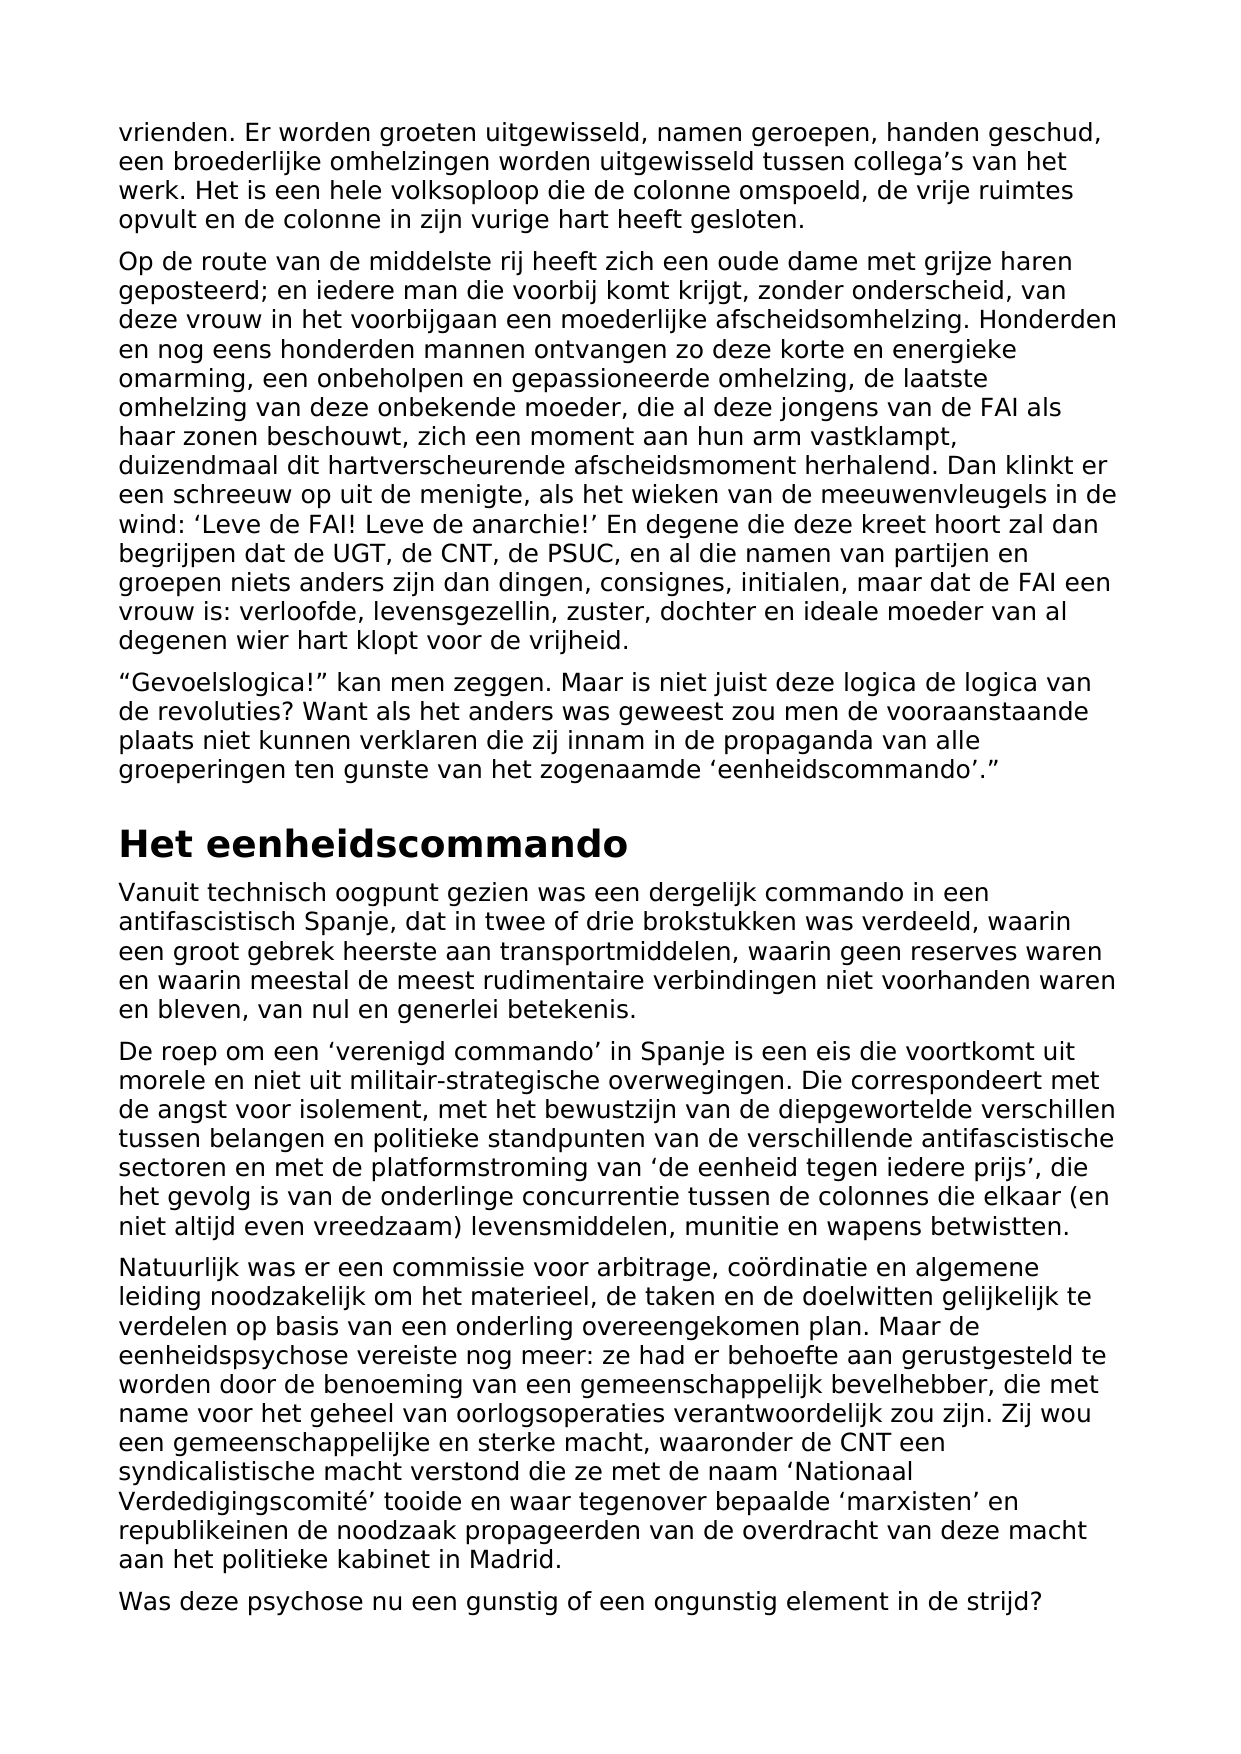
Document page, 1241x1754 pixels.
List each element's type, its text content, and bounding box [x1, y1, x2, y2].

subtitle Het eenheidscommando [118, 822, 1122, 866]
text Op de route van de middelste rij heeft zich een oude dame met grijze haren geposteerd; en iedere man die voorbij komt krijgt, zonder onderscheid, van deze vrouw in het voorbijgaan een moederlijke afscheidsomhelzing. Honderden en nog eens honderden mannen ontvangen zo deze korte en energieke omarming, een onbeholpen en gepassioneerde omhelzing, de laatste omhelzing van deze onbekende moeder, die al deze jongens van de FAI als haar zonen beschouwt, zich een moment aan hun arm vastklampt, duizendmaal dit hartverscheurende afscheidsmoment herhalend. Dan klinkt er een schreeuw op uit de menigte, als het wieken van de meeuwenvleugels in de wind: ‘Leve de FAI! Leve de anarchie!’ En degene die deze kreet hoort zal dan begrijpen dat de UGT, de CNT, de PSUC, en al die namen van partijen en groepen niets anders zijn dan dingen, consignes, initialen, maar dat de FAI een vrouw is: verloofde, levensgezellin, zuster, dochter en ideale moeder van al degenen wier hart klopt voor de vrijheid. [118, 247, 1122, 656]
text Natuurlijk was er een commissie voor arbitrage, coördinatie en algemene leiding noodzakelijk om het materieel, de taken en de doelwitten gelijkelijk te verdelen op basis van een onderling overeengekomen plan. Maar de eenheidspsychose vereiste nog meer: ze had er behoefte aan gerustgesteld te worden door de benoeming van een gemeenschappelijk bevelhebber, die met name voor het geheel van oorlogsoperaties verantwoordelijk zou zijn. Zij wou een gemeenschappelijke en sterke macht, waaronder de CNT een syndicalistische macht verstond die ze met de naam ‘Nationaal Verdedigingscomité’ tooide en waar tegenover bepaalde ‘marxisten’ en republikeinen de noodzaak propageerden van de overdracht van deze macht aan het politieke kabinet in Madrid. [118, 1253, 1122, 1574]
text vrienden. Er worden groeten uitgewisseld, namen geroepen, handen geschud, een broederlijke omhelzingen worden uitgewisseld tussen collega’s van het werk. Het is een hele volksoploop die de colonne omspoeld, de vrije ruimtes opvult en de colonne in zijn vurige hart heeft gesloten. [118, 118, 1122, 235]
text “Gevoelslogica!” kan men zeggen. Maar is niet juist deze logica de logica van de revoluties? Want als het anders was geweest zou men de vooraanstaande plaats niet kunnen verklaren die zij innam in de propaganda van alle groeperingen ten gunste van het zogenaamde ‘eenheidscommando’.” [118, 668, 1122, 785]
text Was deze psychose nu een gunstig of een ongunstig element in de strijd? [118, 1587, 1122, 1616]
text Vanuit technisch oogpunt gezien was een dergelijk commando in een antifascistisch Spanje, dat in twee of drie brokstukken was verdeeld, waarin een groot gebrek heerste aan transportmiddelen, waarin geen reserves waren en waarin meestal de meest rudimentaire verbindingen niet voorhanden waren en bleven, van nul en generlei betekenis. [118, 878, 1122, 1024]
text De roep om een ‘verenigd commando’ in Spanje is een eis die voortkomt uit morele en niet uit militair-strategische overwegingen. Die correspondeert met de angst voor isolement, met het bewustzijn van de diepgewortelde verschillen tussen belangen en politieke standpunten van de verschillende antifascistische sectoren en met de platformstroming van ‘de eenheid tegen iedere prijs’, die het gevolg is van de onderlinge concurrentie tussen de colonnes die elkaar (en niet altijd even vreedzaam) levensmiddelen, munitie en wapens betwistten. [118, 1037, 1122, 1241]
